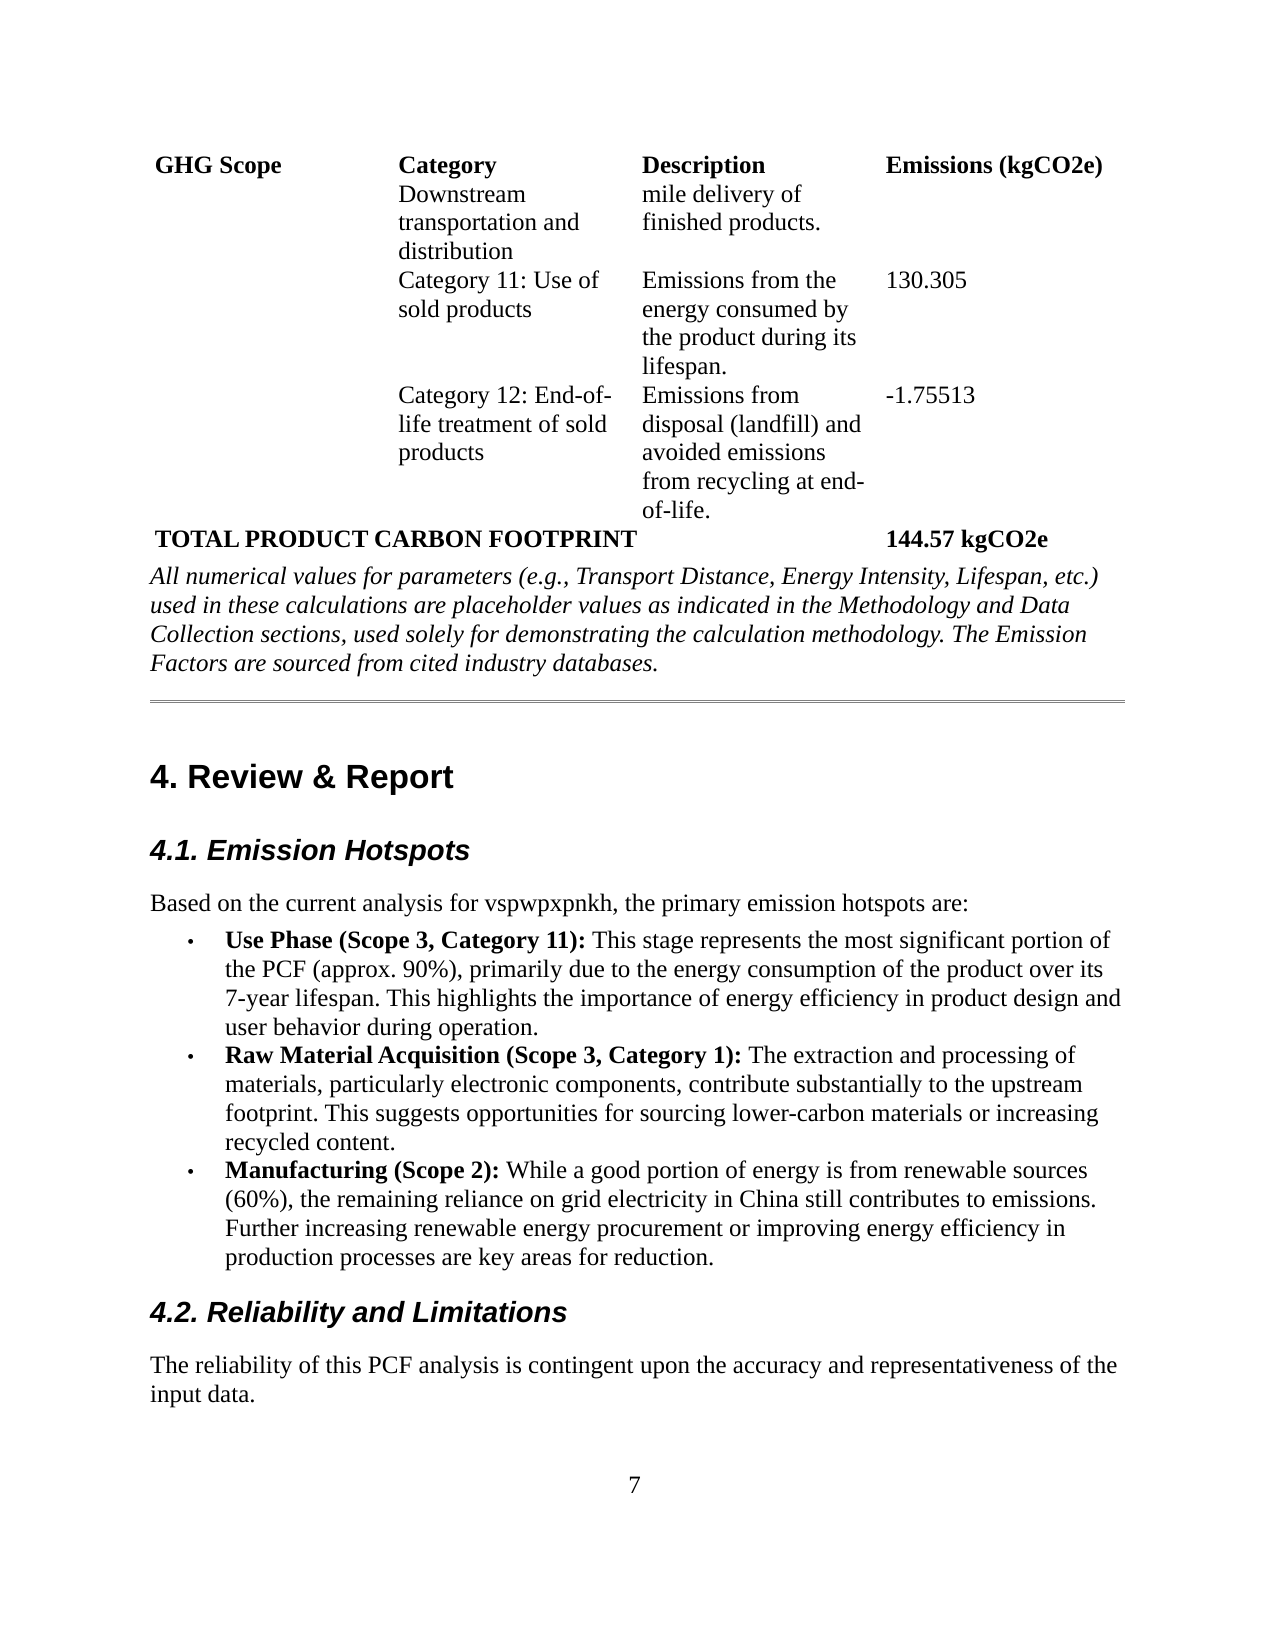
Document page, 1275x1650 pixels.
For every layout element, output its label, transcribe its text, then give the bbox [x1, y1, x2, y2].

table_cell -1.75513 [881, 380, 1125, 524]
text The reliability of this PCF analysis is contingent upon the accuracy and representativeness of the input data. [150, 1350, 1125, 1408]
table_cell Category 12: End-of-life treatment of sold products [394, 380, 637, 524]
table_header Description [638, 150, 881, 179]
list Manufacturing (Scope 2): While a good portion of energy is from renewable sources (60%), the remaining reliance on grid electricity in China still contributes to emissions. Further increasing renewable energy procurement or improving energy efficiency in production processes are key areas for reduction. [187, 1155, 1125, 1270]
list Use Phase (Scope 3, Category 11): This stage represents the most significant portion of the PCF (approx. 90%), primarily due to the energy consumption of the product over its 7-year lifespan. This highlights the importance of energy efficiency in product design and user behavior during operation. [187, 925, 1125, 1040]
table_cell Downstream transportation and distribution [394, 179, 637, 265]
table_header Category [394, 150, 637, 179]
table_cell [150, 179, 394, 524]
subtitle 4.2. Reliability and Limitations [150, 1295, 1125, 1329]
table_cell mile delivery of finished products. [638, 179, 881, 265]
table_cell Emissions from the energy consumed by the product during its lifespan. [638, 265, 881, 380]
table_cell 130.305 [881, 265, 1125, 380]
text Based on the current analysis for vspwpxpnkh, the primary emission hotspots are: [150, 888, 1125, 916]
table_cell TOTAL PRODUCT CARBON FOOTPRINT [150, 524, 881, 552]
subtitle 4. Review & Report [150, 757, 1125, 795]
table_cell 144.57 kgCO2e [881, 524, 1125, 552]
table_cell Emissions from disposal (landfill) and avoided emissions from recycling at end-of-life. [638, 380, 881, 524]
text All numerical values for parameters (e.g., Transport Distance, Energy Intensity, Lifespan, etc.) used in these calculations are placeholder values as indicated in the Methodology and Data Collection sections, used solely for demonstrating the calculation methodology. The Emission Factors are sourced from cited industry databases. [150, 561, 1125, 676]
table_header GHG Scope [150, 150, 394, 179]
table_cell [881, 179, 1125, 265]
subtitle 4.1. Emission Hotspots [150, 833, 1125, 866]
table_cell Category 11: Use of sold products [394, 265, 637, 380]
table_header Emissions (kgCO2e) [881, 150, 1125, 179]
list Raw Material Acquisition (Scope 3, Category 1): The extraction and processing of materials, particularly electronic components, contribute substantially to the upstream footprint. This suggests opportunities for sourcing lower-carbon materials or increasing recycled content. [187, 1040, 1125, 1155]
